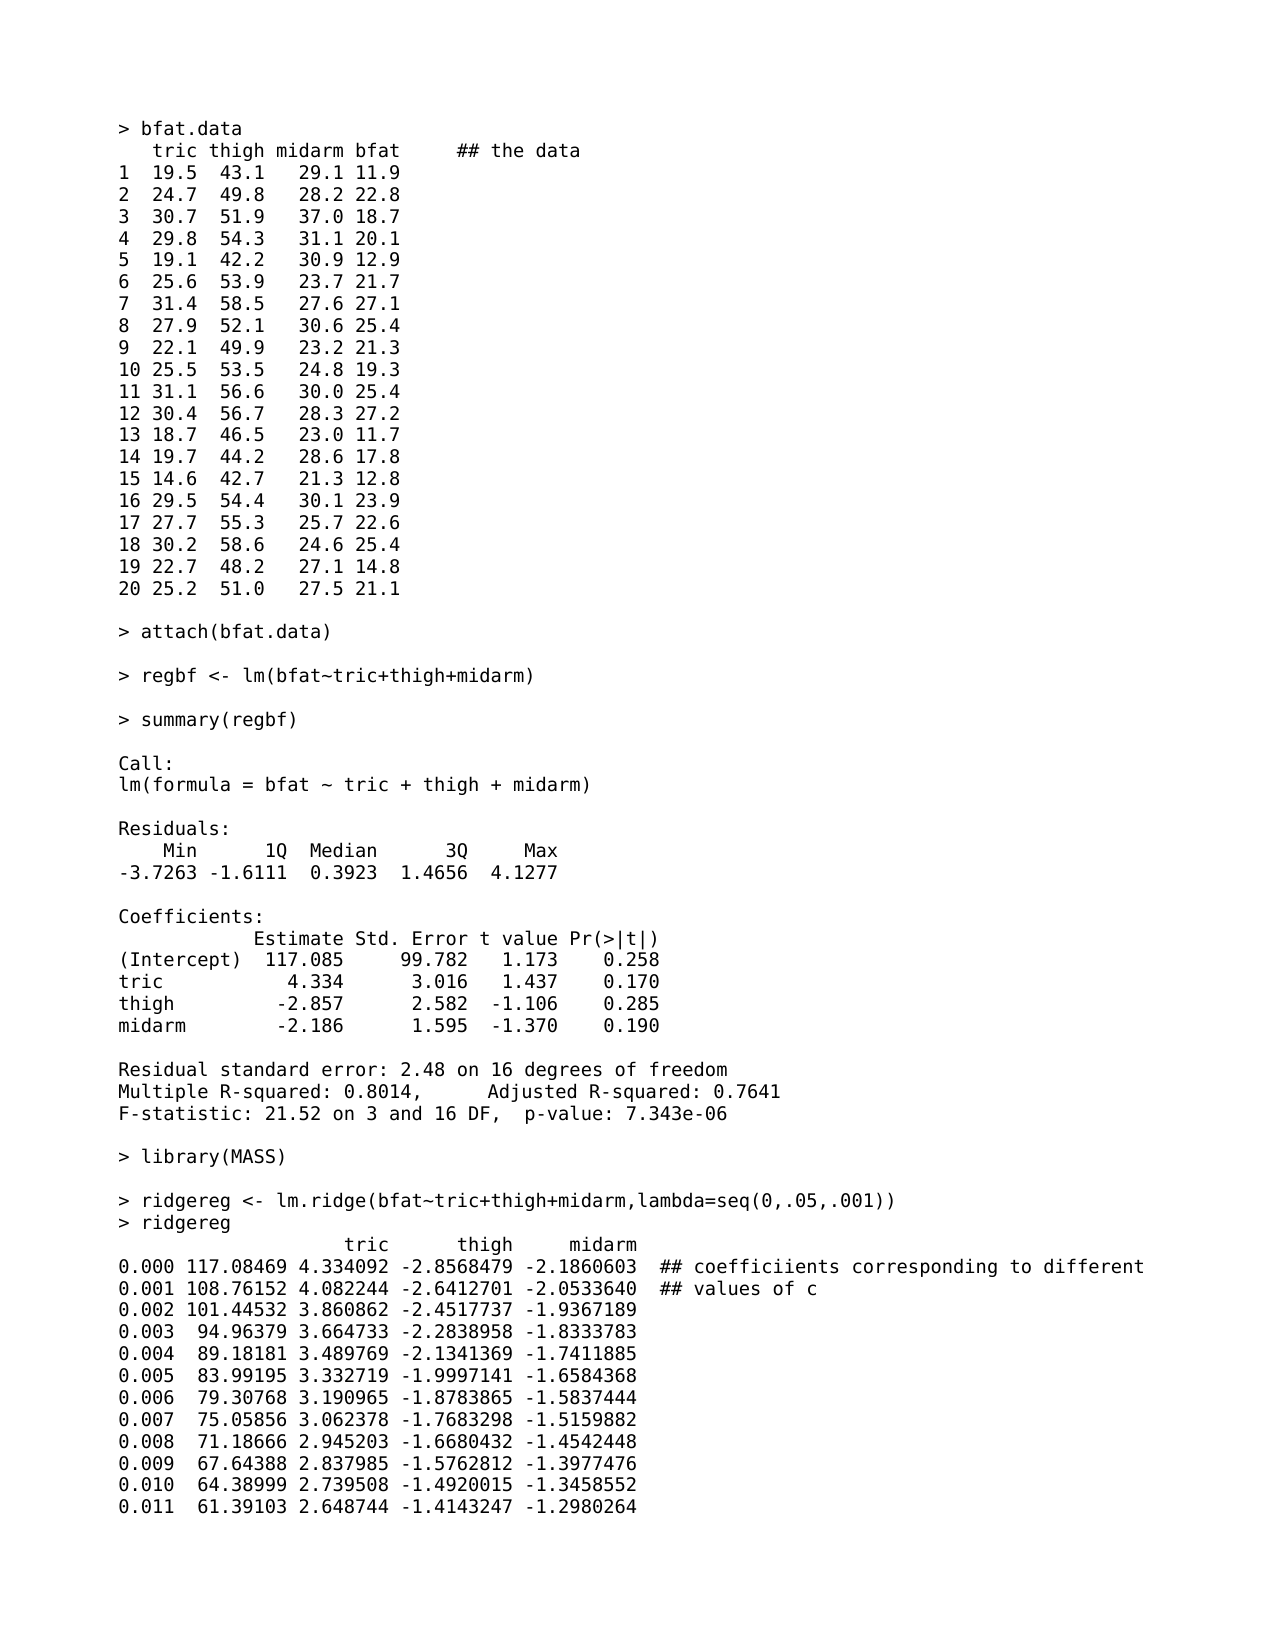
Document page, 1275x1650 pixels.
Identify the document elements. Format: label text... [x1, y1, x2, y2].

text 3 30.7 51.9 37.0 18.7 [118, 206, 1157, 227]
text 13 18.7 46.5 23.0 11.7 [118, 424, 1157, 446]
text Min 1Q Median 3Q Max [118, 840, 1157, 862]
text tric thigh midarm bfat ## the data [118, 140, 1157, 162]
text 0.001 108.76152 4.082244 -2.6412701 -2.0533640 ## values of c [118, 1277, 1157, 1299]
text 2 24.7 49.8 28.2 22.8 [118, 184, 1157, 206]
text Multiple R-squared: 0.8014, Adjusted R-squared: 0.7641 [118, 1081, 1157, 1102]
text tric 4.334 3.016 1.437 0.170 [118, 971, 1157, 993]
text F-statistic: 21.52 on 3 and 16 DF, p-value: 7.343e-06 [118, 1102, 1157, 1124]
text 0.007 75.05856 3.062378 -1.7683298 -1.5159882 [118, 1409, 1157, 1431]
text 5 19.1 42.2 30.9 12.9 [118, 249, 1157, 271]
text 1 19.5 43.1 29.1 11.9 [118, 162, 1157, 184]
text 0.003 94.96379 3.664733 -2.2838958 -1.8333783 [118, 1321, 1157, 1343]
text (Intercept) 117.085 99.782 1.173 0.258 [118, 949, 1157, 971]
text 0.010 64.38999 2.739508 -1.4920015 -1.3458552 [118, 1474, 1157, 1496]
text Residual standard error: 2.48 on 16 degrees of freedom [118, 1059, 1157, 1081]
text Estimate Std. Error t value Pr(>|t|) [118, 927, 1157, 949]
text > regbf <- lm(bfat~tric+thigh+midarm) [118, 665, 1157, 687]
text 0.005 83.99195 3.332719 -1.9997141 -1.6584368 [118, 1365, 1157, 1387]
text > bfat.data [118, 118, 1157, 140]
text 9 22.1 49.9 23.2 21.3 [118, 337, 1157, 359]
text 16 29.5 54.4 30.1 23.9 [118, 490, 1157, 512]
text 4 29.8 54.3 31.1 20.1 [118, 227, 1157, 249]
text 7 31.4 58.5 27.6 27.1 [118, 293, 1157, 315]
text 0.009 67.64388 2.837985 -1.5762812 -1.3977476 [118, 1452, 1157, 1474]
text 15 14.6 42.7 21.3 12.8 [118, 468, 1157, 490]
text 14 19.7 44.2 28.6 17.8 [118, 446, 1157, 468]
text > ridgereg [118, 1212, 1157, 1234]
text 17 27.7 55.3 25.7 22.6 [118, 512, 1157, 534]
text > ridgereg <- lm.ridge(bfat~tric+thigh+midarm,lambda=seq(0,.05,.001)) [118, 1190, 1157, 1212]
text 0.006 79.30768 3.190965 -1.8783865 -1.5837444 [118, 1387, 1157, 1409]
text midarm -2.186 1.595 -1.370 0.190 [118, 1015, 1157, 1037]
text 12 30.4 56.7 28.3 27.2 [118, 402, 1157, 424]
text 10 25.5 53.5 24.8 19.3 [118, 359, 1157, 381]
text tric thigh midarm [118, 1234, 1157, 1256]
text lm(formula = bfat ~ tric + thigh + midarm) [118, 774, 1157, 796]
text 20 25.2 51.0 27.5 21.1 [118, 577, 1157, 599]
text Residuals: [118, 818, 1157, 840]
text > summary(regbf) [118, 709, 1157, 731]
text > attach(bfat.data) [118, 621, 1157, 643]
text 8 27.9 52.1 30.6 25.4 [118, 315, 1157, 337]
text Call: [118, 752, 1157, 774]
text thigh -2.857 2.582 -1.106 0.285 [118, 993, 1157, 1015]
text 6 25.6 53.9 23.7 21.7 [118, 271, 1157, 293]
text 0.000 117.08469 4.334092 -2.8568479 -2.1860603 ## coefficiients corresponding to different [118, 1256, 1157, 1277]
text 0.002 101.44532 3.860862 -2.4517737 -1.9367189 [118, 1299, 1157, 1321]
text 0.004 89.18181 3.489769 -2.1341369 -1.7411885 [118, 1343, 1157, 1365]
text 18 30.2 58.6 24.6 25.4 [118, 534, 1157, 556]
text 19 22.7 48.2 27.1 14.8 [118, 556, 1157, 577]
text 0.011 61.39103 2.648744 -1.4143247 -1.2980264 [118, 1496, 1157, 1518]
text -3.7263 -1.6111 0.3923 1.4656 4.1277 [118, 862, 1157, 884]
text 0.008 71.18666 2.945203 -1.6680432 -1.4542448 [118, 1431, 1157, 1452]
text Coefficients: [118, 906, 1157, 927]
text 11 31.1 56.6 30.0 25.4 [118, 381, 1157, 402]
text > library(MASS) [118, 1146, 1157, 1168]
